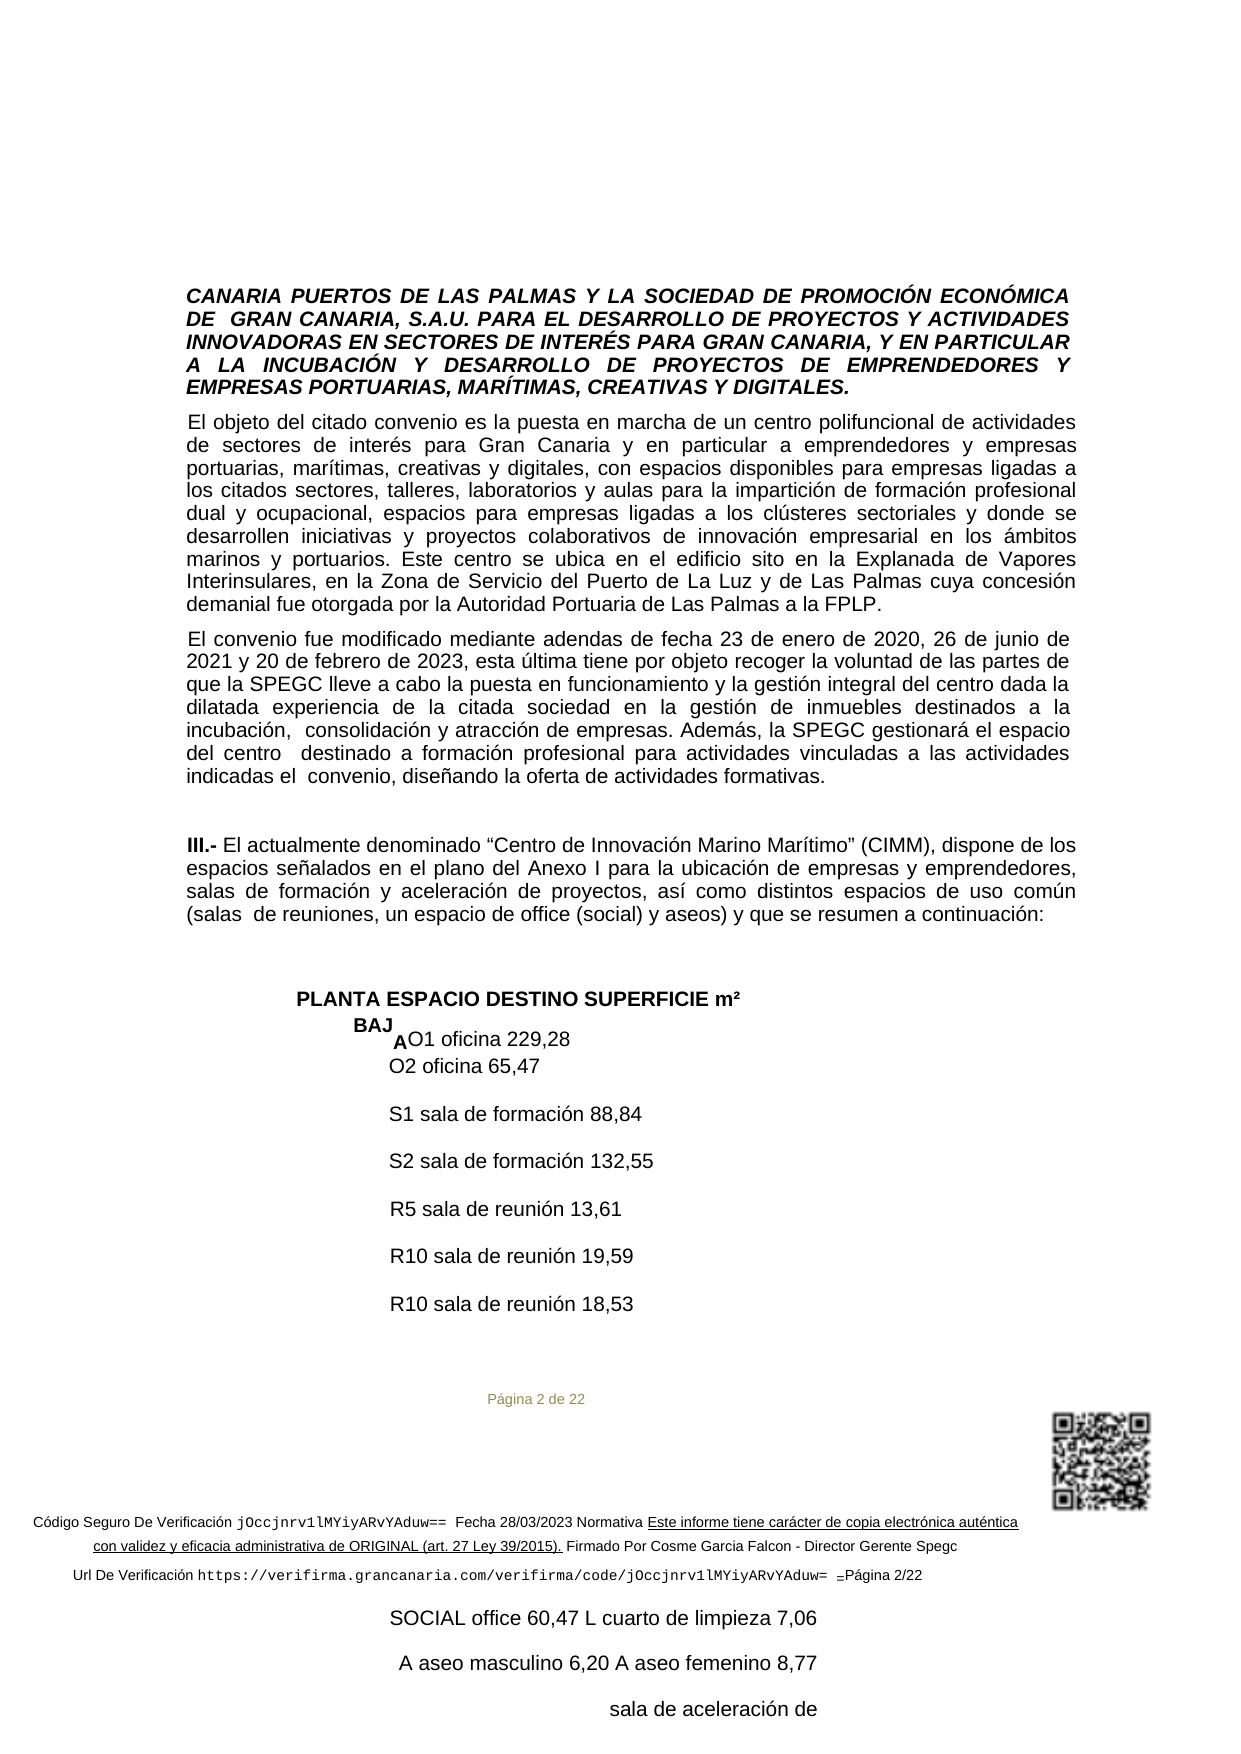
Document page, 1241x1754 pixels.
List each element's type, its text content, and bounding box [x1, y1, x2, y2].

text PLANTA ESPACIO DESTINO SUPERFICIE m² [296, 987, 1219, 1011]
text S2 sala de formación 132,55 [389, 1149, 1219, 1173]
text El convenio fue modificado mediante adendas de fecha 23 de enero de 2020, 26 de junio de 2021 y 20 de febrero de 2023, esta última tiene por objeto recoger la voluntad de las partes de que la SPEGC lleve a cabo la puesta en funcionamiento y la gestión integral del centro dada la dilatada experiencia de la citada sociedad en la gestión de inmuebles destinados a la incubación, consolidación y atracción de empresas. Además, la SPEGC gestionará el espacio del centro destinado a formación profesional para actividades vinculadas a las actividades indicadas el convenio, diseñando la oferta de actividades formativas. [186, 628, 1071, 787]
text BAJAO1 oficina 229,28 [353, 1014, 1219, 1054]
text III.- El actualmente denominado “Centro de Innovación Marino Marítimo” (CIMM), dispone de los espacios señalados en el plano del Anexo I para la ubicación de empresas y emprendedores, salas de formación y aceleración de proyectos, así como distintos espacios de uso común (salas de reuniones, un espacio de office (social) y aseos) y que se resumen a continuación: [186, 834, 1078, 926]
text R10 sala de reunión 19,59 [389, 1244, 1219, 1268]
text Código Seguro De Verificación jOccjnrv1lMYiyARvYAduw== Fecha 28/03/2023 Normativa Este informe tiene carácter de copia electrónica auténtica con validez y eficacia administrativa de ORIGINAL (art. 27 Ley 39/2015). Firmado Por Cosme Garcia Falcon - Director Gerente Spegc [33, 1514, 1088, 1554]
text R5 sala de reunión 13,61 [389, 1196, 1219, 1220]
text CANARIA PUERTOS DE LAS PALMAS Y LA SOCIEDAD DE PROMOCIÓN ECONÓMICA DE GRAN CANARIA, S.A.U. PARA EL DESARROLLO DE PROYECTOS Y ACTIVIDADES INNOVADORAS EN SECTORES DE INTERÉS PARA GRAN CANARIA, Y EN PARTICULAR A LA INCUBACIÓN Y DESARROLLO DE PROYECTOS DE EMPRENDEDORES Y EMPRESAS PORTUARIAS, MARÍTIMAS, CREATIVAS Y DIGITALES. [186, 285, 1071, 399]
picture [1042, 1402, 1162, 1522]
text S1 sala de formación 88,84 [389, 1101, 1219, 1125]
text O2 oficina 65,47 [388, 1054, 1219, 1078]
text Página 2 de 22 [33, 1391, 1219, 1407]
text El objeto del citado convenio es la puesta en marcha de un centro polifuncional de actividades de sectores de interés para Gran Canaria y en particular a emprendedores y empresas portuarias, marítimas, creativas y digitales, con espacios disponibles para empresas ligadas a los citados sectores, talleres, laboratorios y aulas para la impartición de formación profesional dual y ocupacional, espacios para empresas ligadas a los clústeres sectoriales y donde se desarrollen iniciativas y proyectos colaborativos de innovación empresarial en los ámbitos marinos y portuarios. Este centro se ubica en el edificio sito en la Explanada de Vapores Interinsulares, en la Zona de Servicio del Puerto de La Luz y de Las Palmas cuya concesión demanial fue otorgada por la Autoridad Portuaria de Las Palmas a la FPLP. [186, 411, 1078, 616]
text R10 sala de reunión 18,53 [389, 1292, 1219, 1316]
text Url De Verificación https://verifirma.grancanaria.com/verifirma/code/jOccjnrv1lMYiyARvYAduw= =Página 2/22 [73, 1560, 1055, 1587]
text SOCIAL office 60,47 L cuarto de limpieza 7,06 A aseo masculino 6,20 A aseo femenino 8,77 sala de aceleración de [388, 1605, 818, 1721]
